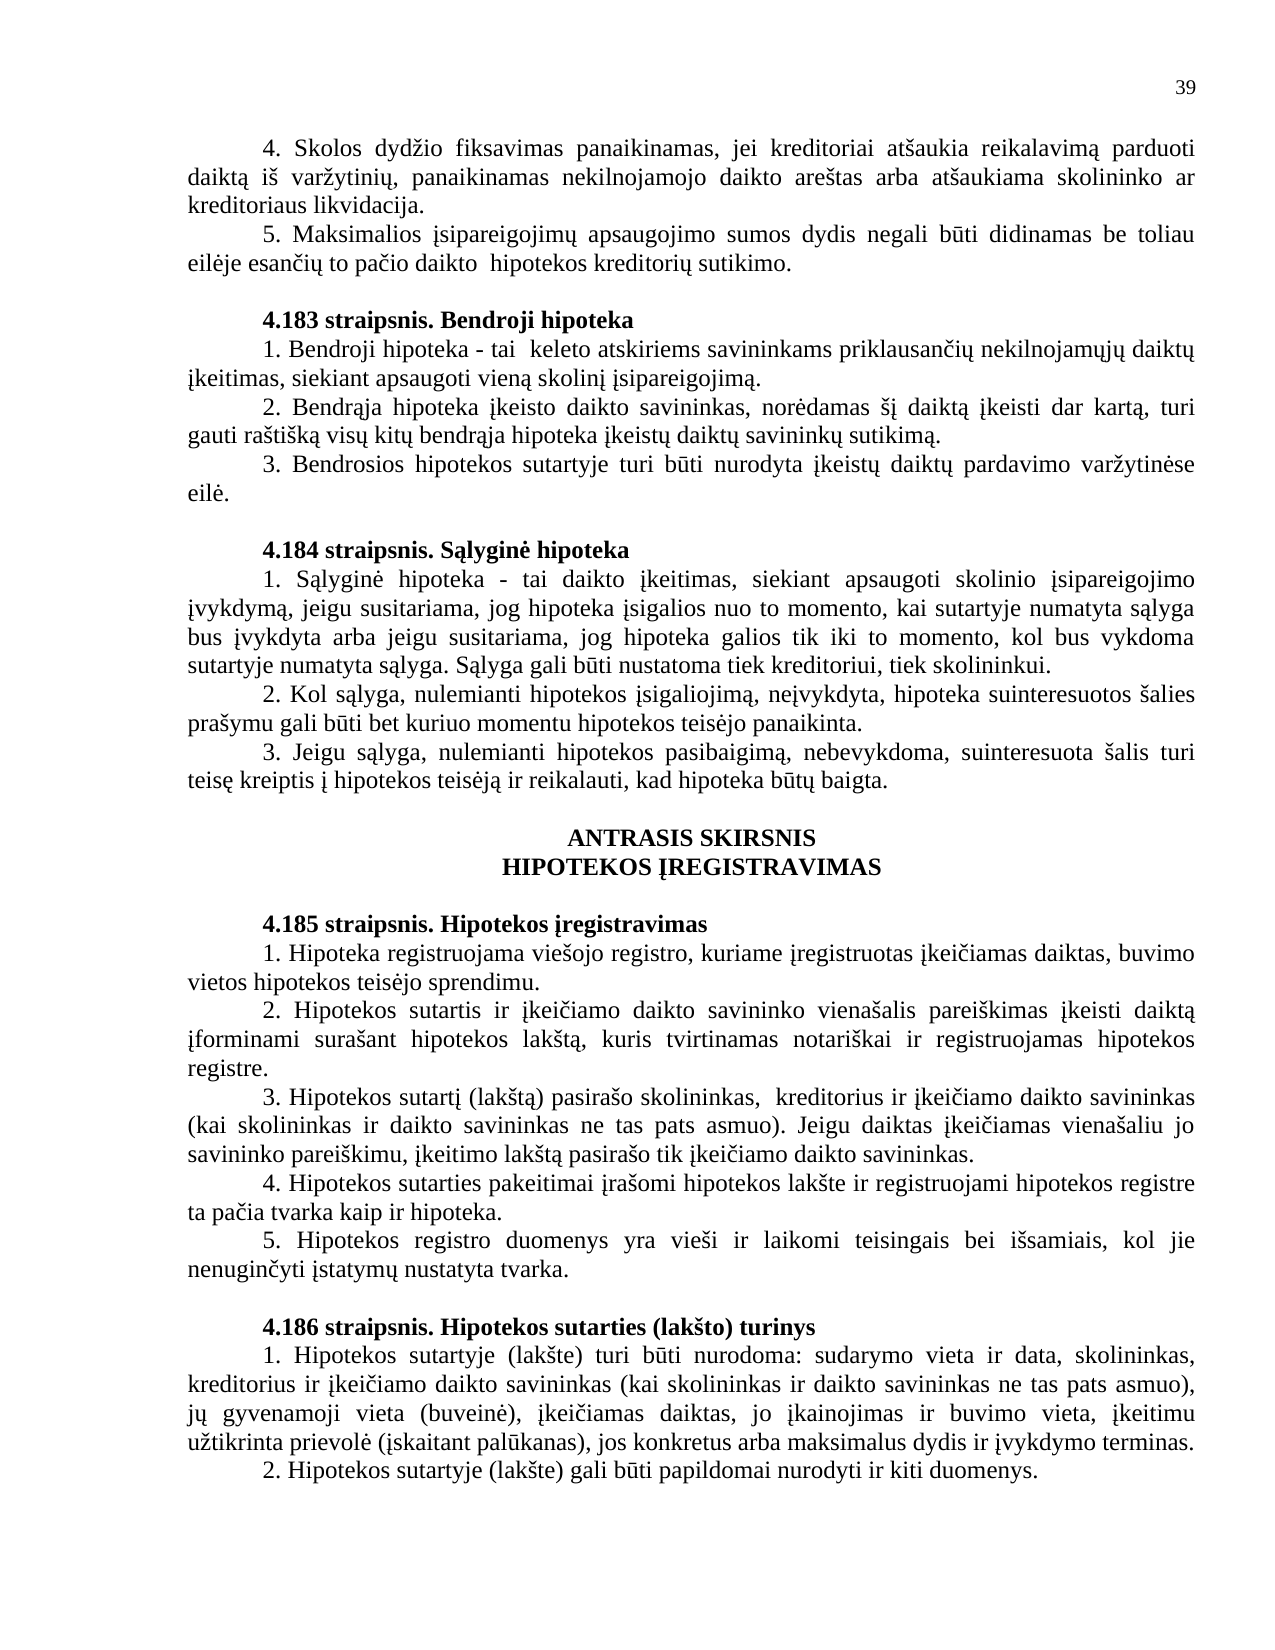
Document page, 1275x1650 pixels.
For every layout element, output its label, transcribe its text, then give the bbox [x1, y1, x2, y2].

text 4. Hipotekos sutarties pakeitimai įrašomi hipotekos lakšte ir registruojami hipotekos registre ta pačia tvarka kaip ir hipoteka. [187, 1168, 1196, 1225]
text 4.186 straipsnis. Hipotekos sutarties (lakšto) turinys [187, 1312, 1196, 1340]
text 3. Hipotekos sutartį (lakštą) pasirašo skolininkas, kreditorius ir įkeičiamo daikto savininkas (kai skolininkas ir daikto savininkas ne tas pats asmuo). Jeigu daiktas įkeičiamas vienašaliu jo savininko pareiškimu, įkeitimo lakštą pasirašo tik įkeičiamo daikto savininkas. [187, 1082, 1196, 1168]
text 2. Bendrąja hipoteka įkeisto daikto savininkas, norėdamas šį daiktą įkeisti dar kartą, turi gauti raštišką visų kitų bendrąja hipoteka įkeistų daiktų savininkų sutikimą. [187, 392, 1196, 449]
text 5. Hipotekos registro duomenys yra vieši ir laikomi teisingais bei išsamiais, kol jie nenuginčyti įstatymų nustatyta tvarka. [187, 1225, 1196, 1283]
text 1. Bendroji hipoteka - tai keleto atskiriems savininkams priklausančių nekilnojamųjų daiktų įkeitimas, siekiant apsaugoti vieną skolinį įsipareigojimą. [187, 334, 1196, 392]
text 3. Jeigu sąlyga, nulemianti hipotekos pasibaigimą, nebevykdoma, suinteresuota šalis turi teisę kreiptis į hipotekos teisėją ir reikalauti, kad hipoteka būtų baigta. [187, 737, 1196, 794]
text 1. Hipotekos sutartyje (lakšte) turi būti nurodoma: sudarymo vieta ir data, skolininkas, kreditorius ir įkeičiamo daikto savininkas (kai skolininkas ir daikto savininkas ne tas pats asmuo), jų gyvenamoji vieta (buveinė), įkeičiamas daiktas, jo įkainojimas ir buvimo vieta, įkeitimu užtikrinta prievolė (įskaitant palūkanas), jos konkretus arba maksimalus dydis ir įvykdymo terminas. [187, 1340, 1196, 1455]
text 3. Bendrosios hipotekos sutartyje turi būti nurodyta įkeistų daiktų pardavimo varžytinėse eilė. [187, 449, 1196, 507]
text 2. Hipotekos sutartis ir įkeičiamo daikto savininko vienašalis pareiškimas įkeisti daiktą įforminami surašant hipotekos lakštą, kuris tvirtinamas notariškai ir registruojamas hipotekos registre. [187, 995, 1196, 1082]
text Antrasis skirsnis [187, 823, 1196, 852]
text 4.183 straipsnis. Bendroji hipoteka [187, 305, 1196, 334]
text 4.185 straipsnis. Hipotekos įregistravimas [187, 909, 1196, 938]
text 5. Maksimalios įsipareigojimų apsaugojimo sumos dydis negali būti didinamas be toliau eilėje esančių to pačio daikto hipotekos kreditorių sutikimo. [187, 219, 1196, 277]
text 2. Kol sąlyga, nulemianti hipotekos įsigaliojimą, neįvykdyta, hipoteka suinteresuotos šalies prašymu gali būti bet kuriuo momentu hipotekos teisėjo panaikinta. [187, 679, 1196, 737]
text 1. Hipoteka registruojama viešojo registro, kuriame įregistruotas įkeičiamas daiktas, buvimo vietos hipotekos teisėjo sprendimu. [187, 938, 1196, 995]
text 1. Sąlyginė hipoteka - tai daikto įkeitimas, siekiant apsaugoti skolinio įsipareigojimo įvykdymą, jeigu susitariama, jog hipoteka įsigalios nuo to momento, kai sutartyje numatyta sąlyga bus įvykdyta arba jeigu susitariama, jog hipoteka galios tik iki to momento, kol bus vykdoma sutartyje numatyta sąlyga. Sąlyga gali būti nustatoma tiek kreditoriui, tiek skolininkui. [187, 564, 1196, 679]
text 4.184 straipsnis. Sąlyginė hipoteka [187, 535, 1196, 564]
text 2. Hipotekos sutartyje (lakšte) gali būti papildomai nurodyti ir kiti duomenys. [187, 1455, 1196, 1484]
text 4. Skolos dydžio fiksavimas panaikinamas, jei kreditoriai atšaukia reikalavimą parduoti daiktą iš varžytinių, panaikinamas nekilnojamojo daikto areštas arba atšaukiama skolininko ar kreditoriaus likvidacija. [187, 133, 1196, 219]
text Hipotekos įregistravimas [187, 852, 1196, 880]
